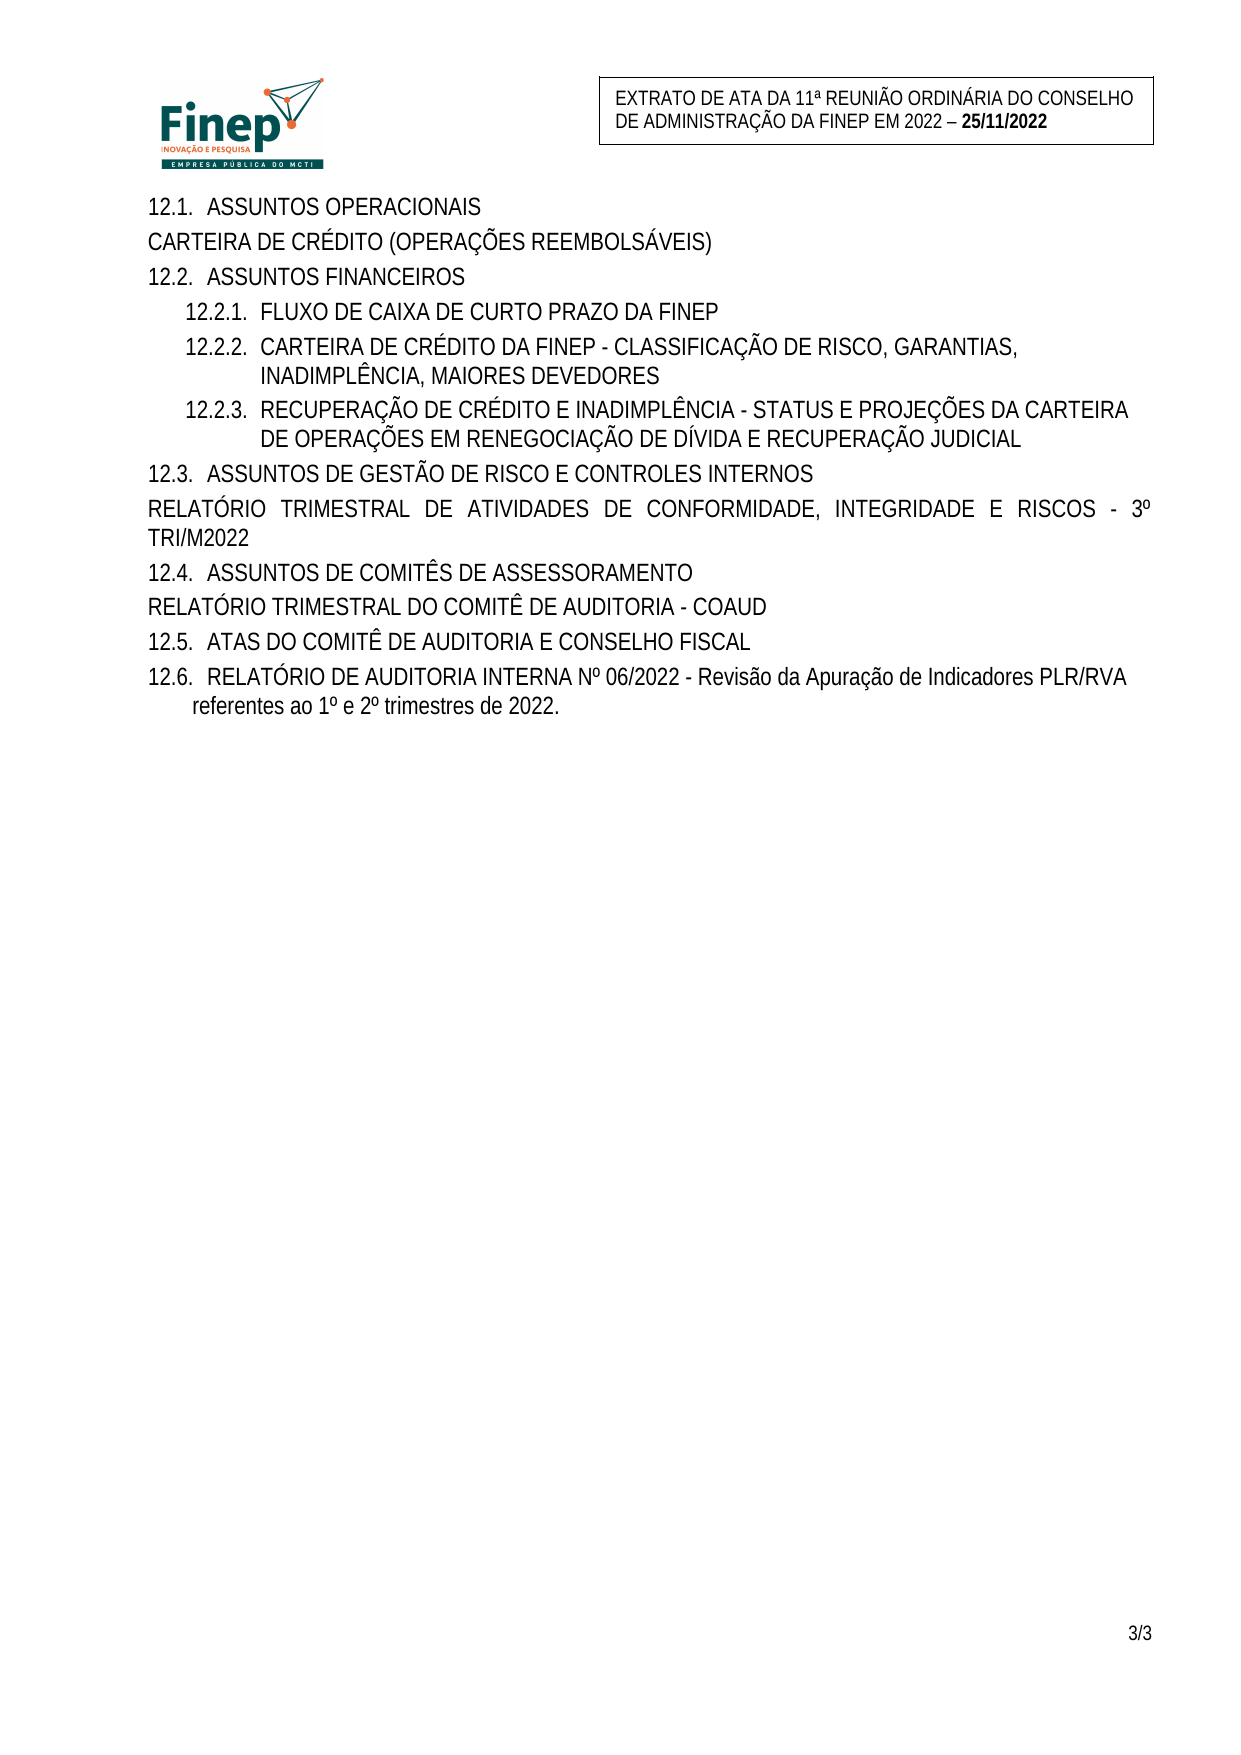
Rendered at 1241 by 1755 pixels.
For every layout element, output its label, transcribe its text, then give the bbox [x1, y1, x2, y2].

list ATAS DO COMITÊ DE AUDITORIA E CONSELHO FISCAL [148, 627, 1152, 656]
list RELATÓRIO DE AUDITORIA INTERNA Nº 06/2022 - Revisão da Apuração de Indicadores PLR/RVA referentes ao 1º e 2º trimestres de 2022. [148, 662, 1152, 719]
list ASSUNTOS DE GESTÃO DE RISCO E CONTROLES INTERNOS [148, 459, 1152, 488]
list FLUXO DE CAIXA DE CURTO PRAZO DA FINEP [185, 297, 1152, 326]
text RELATÓRIO TRIMESTRAL DO COMITÊ DE AUDITORIA - COAUD [148, 592, 1152, 621]
list ASSUNTOS OPERACIONAIS [148, 192, 1152, 221]
list ASSUNTOS DE COMITÊS DE ASSESSORAMENTO [148, 557, 1152, 586]
list RECUPERAÇÃO DE CRÉDITO E INADIMPLÊNCIA - STATUS E PROJEÇÕES DA CARTEIRA DE OPERAÇÕES EM RENEGOCIAÇÃO DE DÍVIDA E RECUPERAÇÃO JUDICIAL [185, 396, 1152, 453]
text CARTEIRA DE CRÉDITO (OPERAÇÕES REEMBOLSÁVEIS) [148, 227, 1152, 256]
text RELATÓRIO TRIMESTRAL DE ATIVIDADES DE CONFORMIDADE, INTEGRIDADE E RISCOS - 3º TRI/M2022 [148, 494, 1152, 551]
list ASSUNTOS FINANCEIROS [148, 262, 1152, 291]
list CARTEIRA DE CRÉDITO DA FINEP - CLASSIFICAÇÃO DE RISCO, GARANTIAS, INADIMPLÊNCIA, MAIORES DEVEDORES [185, 332, 1152, 389]
